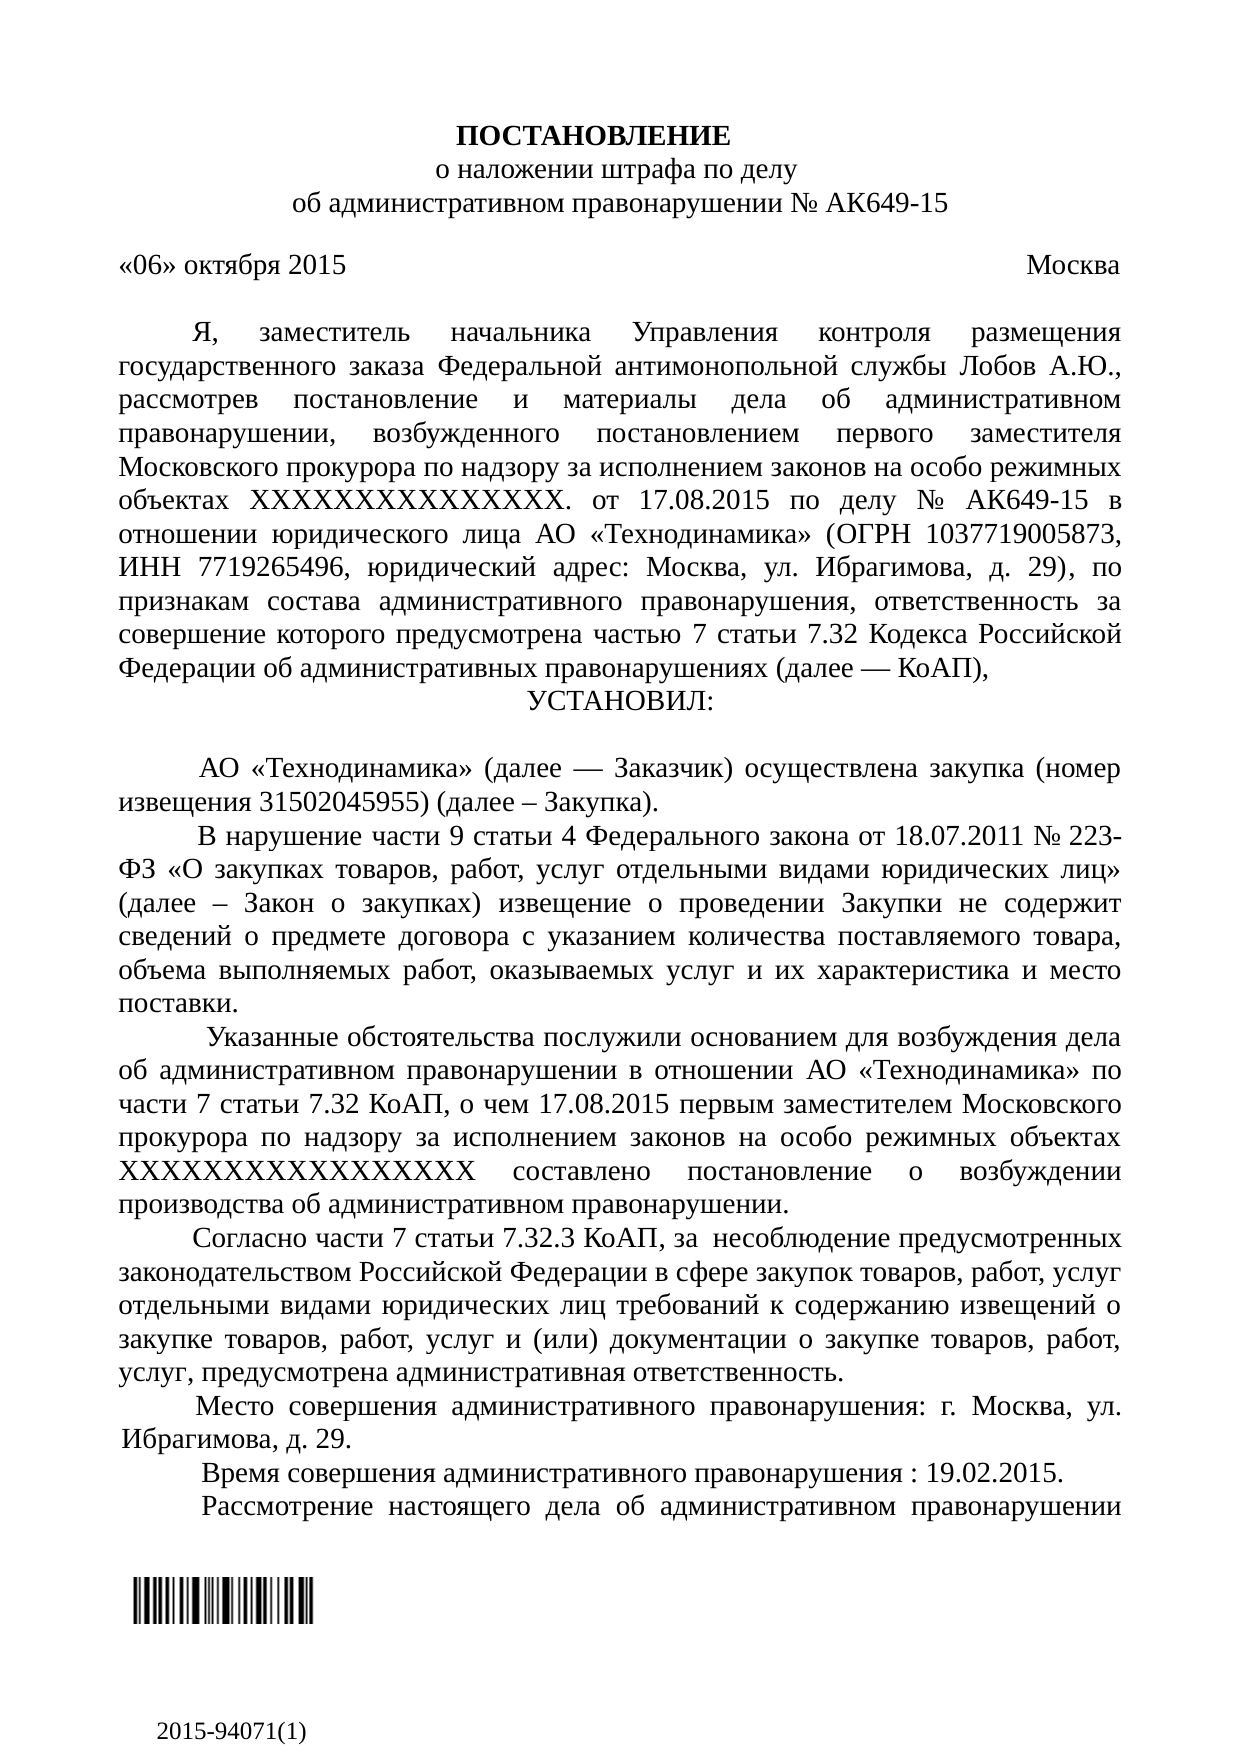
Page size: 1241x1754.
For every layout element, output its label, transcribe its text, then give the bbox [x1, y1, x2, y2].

picture [118, 1577, 331, 1624]
text Я, заместитель начальника Управления контроля размещения государственного заказа Федеральной антимонопольной службы Лобов А.Ю., рассмотрев постановление и материалы дела об административном правонарушении, возбужденного постановлением первого заместителя Московского прокурора по надзору за исполнением законов на особо режимных объектах XXXXXXXXXXXXXXX. от 17.08.2015 по делу № АК649-15 в отношении юридического лица АО «Технодинамика» (ОГРН 1037719005873, ИНН 7719265496, юридический адрес: Москва, ул. Ибрагимова, д. 29), по признакам состава административного правонарушения, ответственность за совершение которого предусмотрена частью 7 статьи 7.32 Кодекса Российской Федерации об административных правонарушениях (далее — КоАП), [118, 314, 1122, 683]
text Указанные обстоятельства послужили основанием для возбуждения дела об административном правонарушении в отношении АО «Технодинамика» по части 7 статьи 7.32 КоАП, о чем 17.08.2015 первым заместителем Московского прокурора по надзору за исполнением законов на особо режимных объектах XXXXXXXXXXXXXXXXX составлено постановление о возбуждении производства об административном правонарушении. [118, 1019, 1122, 1220]
text Рассмотрение настоящего дела об административном правонарушении [121, 1488, 1122, 1522]
text о наложении штрафа по делу [118, 152, 1122, 185]
text Время совершения административного правонарушения : 19.02.2015. [121, 1455, 1122, 1488]
text ПОСТАНОВЛЕНИЕ [117, 118, 1078, 152]
text об административном правонарушении № АК649-15 [118, 185, 1122, 219]
text В нарушение части 9 статьи 4 Федерального закона от 18.07.2011 № 223-ФЗ «О закупках товаров, работ, услуг отдельными видами юридических лиц» (далее – Закон о закупках) извещение о проведении Закупки не содержит сведений о предмете договора с указанием количества поставляемого товара, объема выполняемых работ, оказываемых услуг и их характеристика и место поставки. [118, 818, 1122, 1019]
text АО «Технодинамика» (далее — Заказчик) осуществлена закупка (номер извещения 31502045955) (далее – Закупка). [118, 751, 1122, 818]
text Место совершения административного правонарушения: г. Москва, ул. Ибрагимова, д. 29. [121, 1388, 1122, 1455]
text «06» октября 2015 Москва [118, 247, 1122, 281]
text УСТАНОВИЛ: [118, 683, 1122, 717]
text Согласно части 7 статьи 7.32.3 КоАП, за несоблюдение предусмотренных законодательством Российской Федерации в сфере закупок товаров, работ, услуг отдельными видами юридических лиц требований к содержанию извещений о закупке товаров, работ, услуг и (или) документации о закупке товаров, работ, услуг, предусмотрена административная ответственность. [118, 1220, 1122, 1388]
